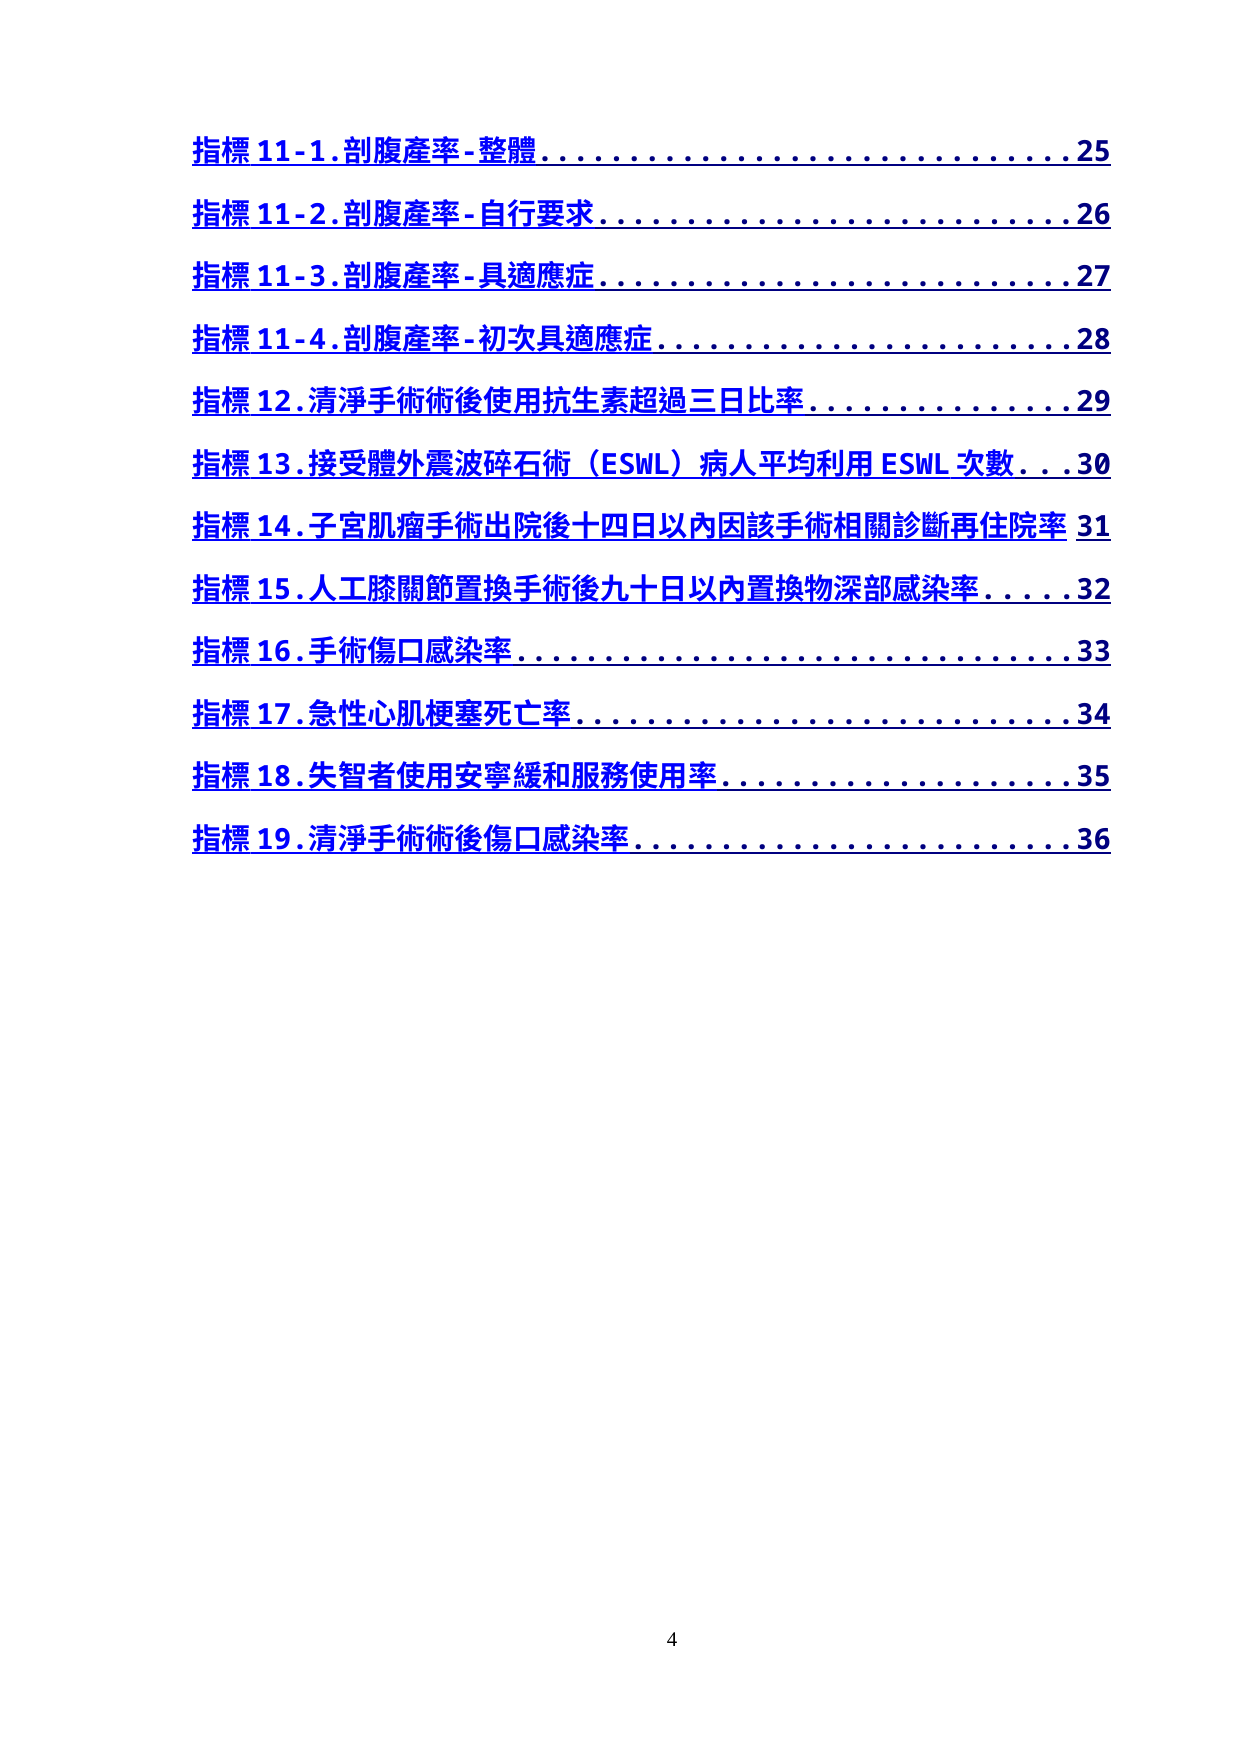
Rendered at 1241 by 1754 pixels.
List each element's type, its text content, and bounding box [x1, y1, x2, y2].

subtitle 指標11-4.剖腹產率-初次具適應症 28 [192, 295, 1122, 358]
subtitle 指標11-1.剖腹產率-整體 25 [192, 108, 1122, 170]
subtitle 指標14.子宮肌瘤手術出院後十四日以內因該手術相關診斷再住院率 31 [192, 483, 1122, 545]
subtitle 指標13.接受體外震波碎石術（ESWL）病人平均利用ESWL次數 30 [192, 420, 1122, 483]
subtitle 指標18.失智者使用安寧緩和服務使用率 35 [192, 733, 1122, 795]
subtitle 指標19.清淨手術術後傷口感染率 36 [192, 795, 1122, 858]
subtitle 指標12.清淨手術術後使用抗生素超過三日比率 29 [192, 358, 1122, 420]
subtitle 指標16.手術傷口感染率 33 [192, 608, 1122, 670]
subtitle 指標11-3.剖腹產率-具適應症 27 [192, 233, 1122, 295]
subtitle 指標17.急性心肌梗塞死亡率 34 [192, 670, 1122, 733]
subtitle 指標15.人工膝關節置換手術後九十日以內置換物深部感染率 32 [192, 545, 1122, 608]
subtitle 指標11-2.剖腹產率-自行要求 26 [192, 170, 1122, 233]
